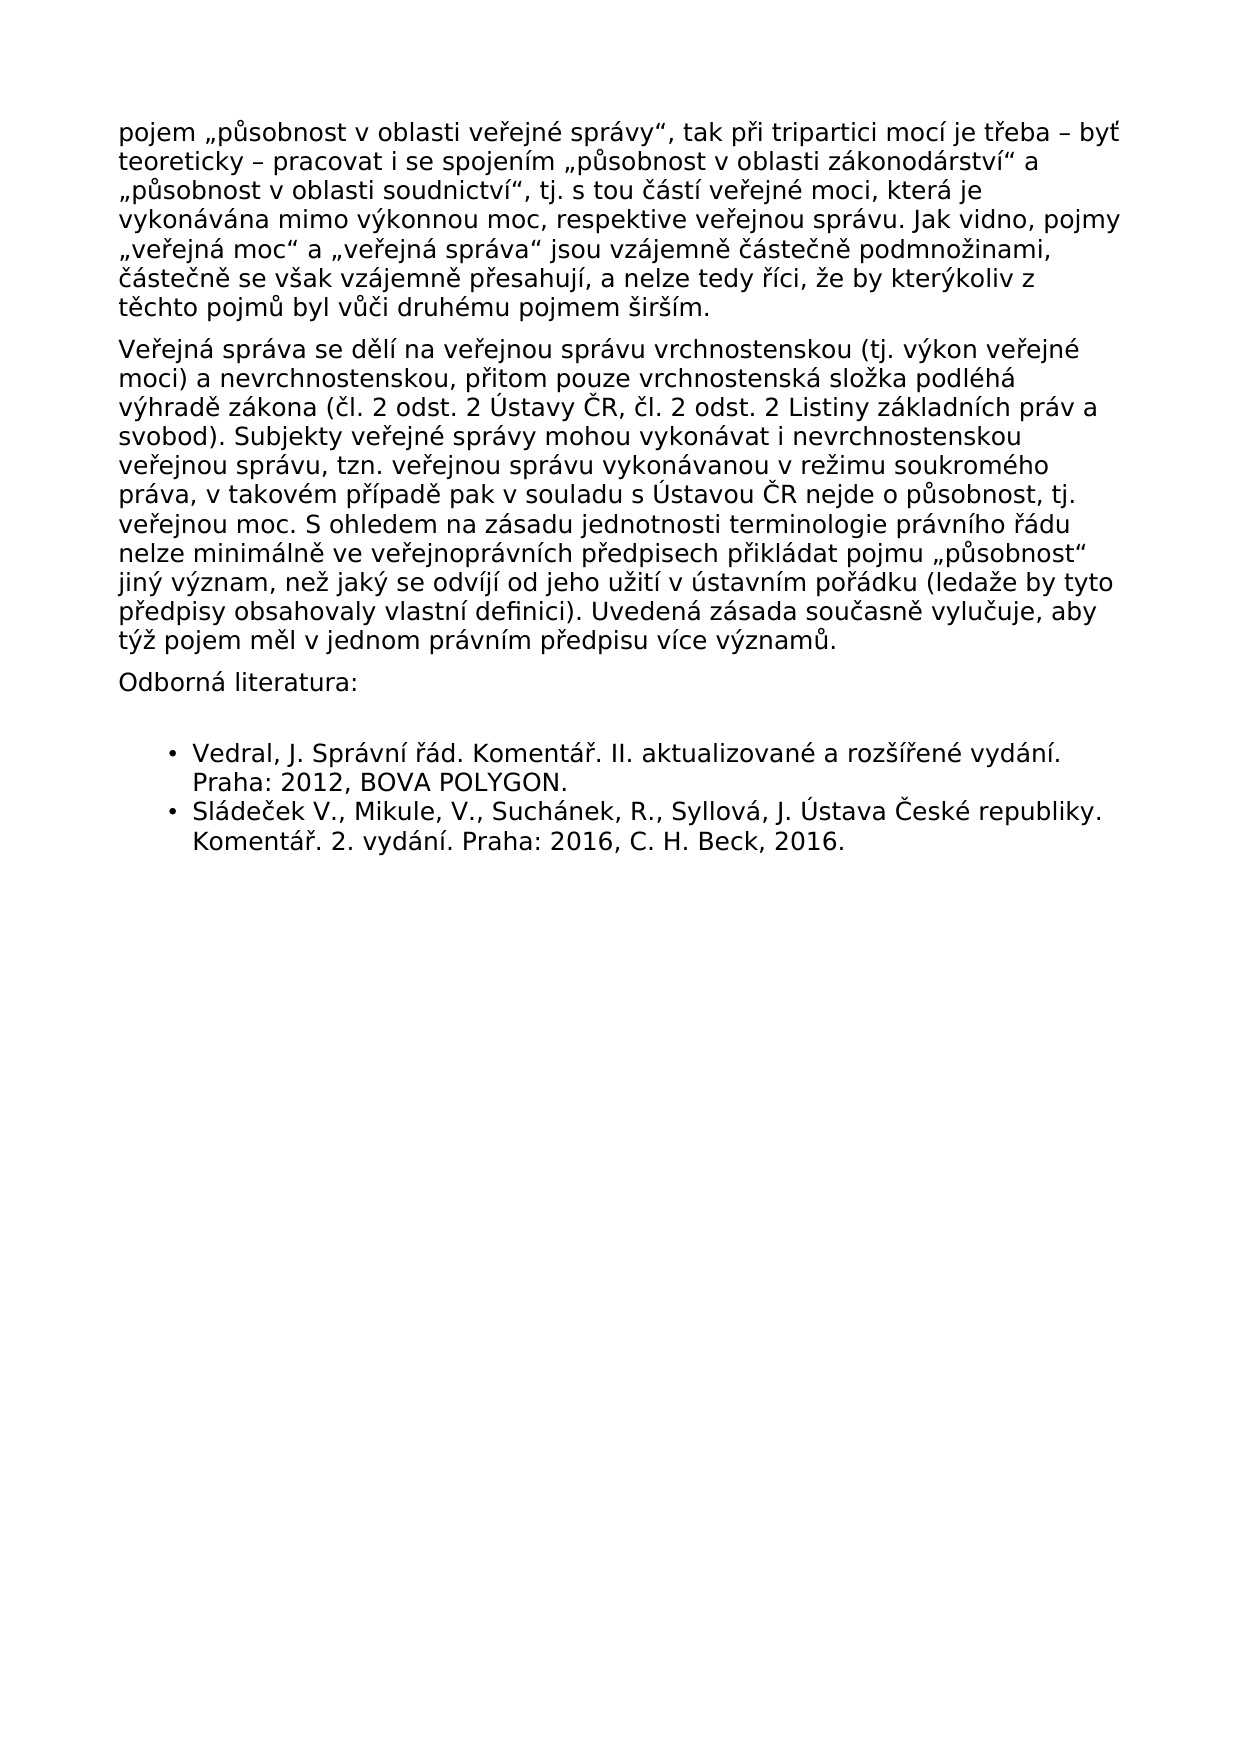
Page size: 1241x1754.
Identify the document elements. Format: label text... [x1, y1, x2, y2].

list Vedral, J. Správní řád. Komentář. II. aktualizované a rozšířené vydání. Praha: 2012, BOVA POLYGON. [177, 739, 1122, 798]
text pojem „působnost v oblasti veřejné správy“, tak při tripartici mocí je třeba – byť teoreticky – pracovat i se spojením „působnost v oblasti zákonodárství“ a „působnost v oblasti soudnictví“, tj. s tou částí veřejné moci, která je vykonávána mimo výkonnou moc, respektive veřejnou správu. Jak vidno, pojmy „veřejná moc“ a „veřejná správa“ jsou vzájemně částečně podmnožinami, částečně se však vzájemně přesahují, a nelze tedy říci, že by kterýkoliv z těchto pojmů byl vůči druhému pojmem širším. [118, 118, 1122, 322]
text Odborná literatura: [118, 668, 1122, 697]
list Sládeček V., Mikule, V., Suchánek, R., Syllová, J. Ústava České republiky. Komentář. 2. vydání. Praha: 2016, C. H. Beck, 2016. [177, 798, 1122, 856]
text Veřejná správa se dělí na veřejnou správu vrchnostenskou (tj. výkon veřejné moci) a nevrchnostenskou, přitom pouze vrchnostenská složka podléhá výhradě zákona (čl. 2 odst. 2 Ústavy ČR, čl. 2 odst. 2 Listiny základních práv a svobod). Subjekty veřejné správy mohou vykonávat i nevrchnostenskou veřejnou správu, tzn. veřejnou správu vykonávanou v režimu soukromého práva, v takovém případě pak v souladu s Ústavou ČR nejde o působnost, tj. veřejnou moc. S ohledem na zásadu jednotnosti terminologie právního řádu nelze minimálně ve veřejnoprávních předpisech přikládat pojmu „působnost“ jiný význam, než jaký se odvíjí od jeho užití v ústavním pořádku (ledaže by tyto předpisy obsahovaly vlastní definici). Uvedená zásada současně vylučuje, aby týž pojem měl v jednom právním předpisu více významů. [118, 335, 1122, 656]
